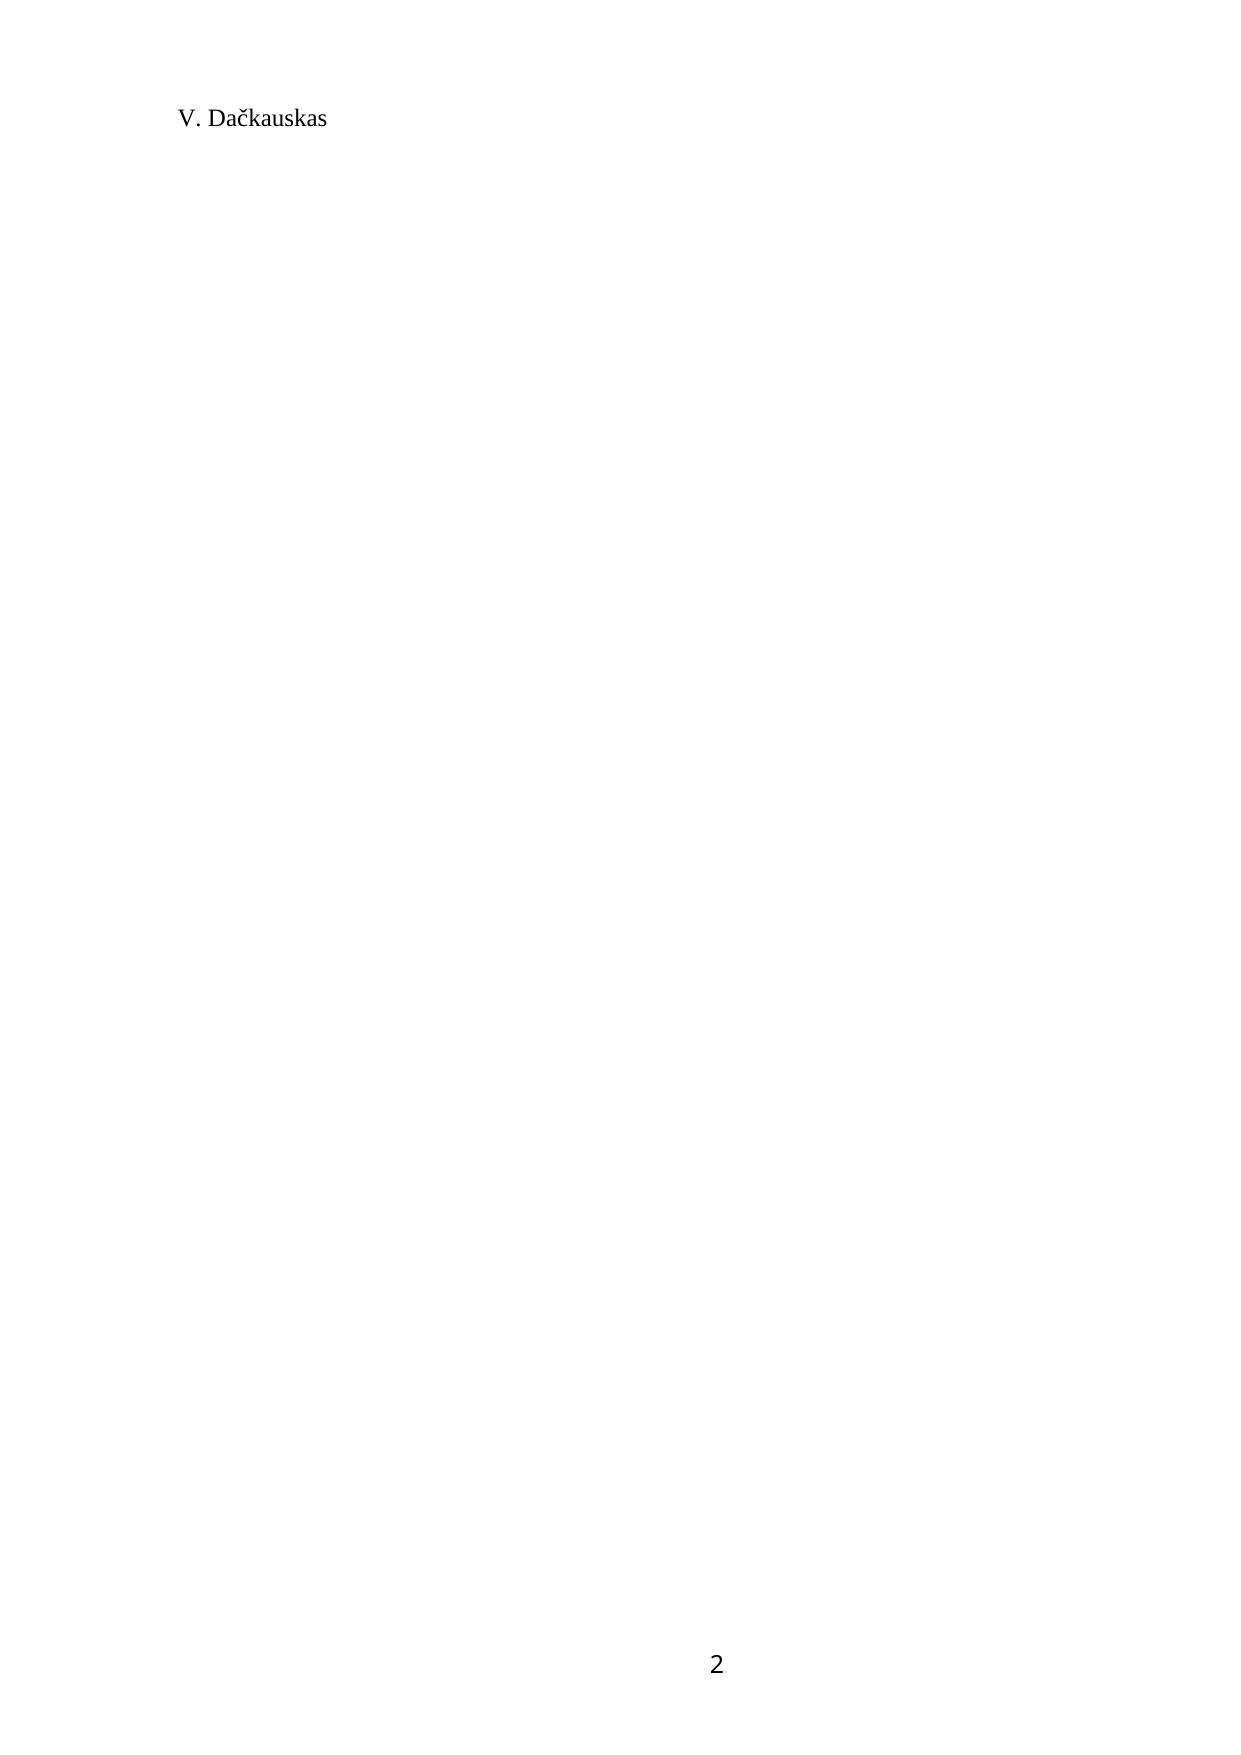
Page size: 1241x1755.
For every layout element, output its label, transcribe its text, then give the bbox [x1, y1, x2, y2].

text V. Dačkauskas [177, 103, 1181, 131]
